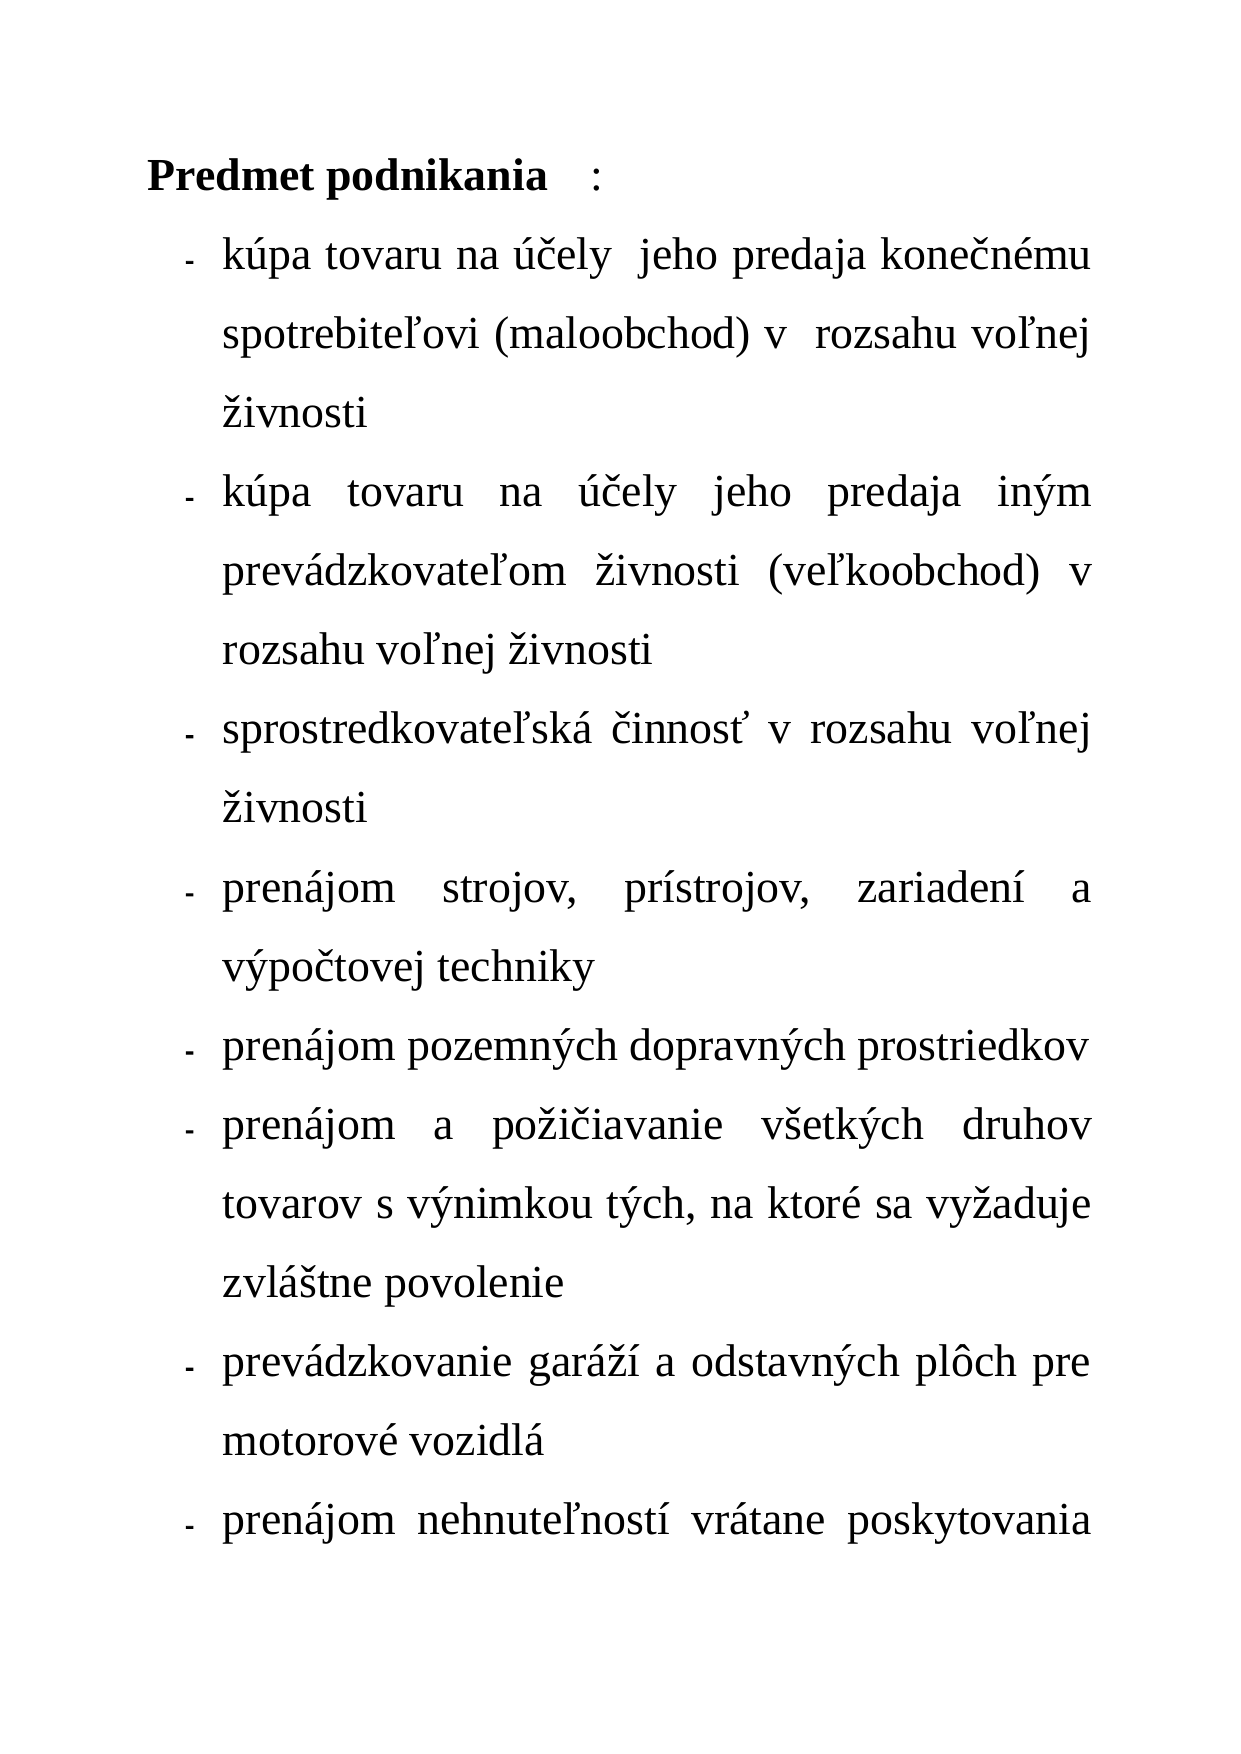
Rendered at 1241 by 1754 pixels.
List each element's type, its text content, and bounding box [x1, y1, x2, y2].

list prenájom a požičiavanie všetkých druhov tovarov s výnimkou tých, na ktoré sa vyžaduje zvláštne povolenie [185, 1096, 1093, 1307]
list prevádzkovanie garáží a odstavných plôch pre motorové vozidlá [185, 1333, 1093, 1465]
list prenájom nehnuteľností vrátane poskytovania [185, 1492, 1093, 1544]
list kúpa tovaru na účely jeho predaja iným prevádzkovateľom živnosti (veľkoobchod) v rozsahu voľnej živnosti [185, 464, 1093, 675]
list sprostredkovateľská činnosť v rozsahu voľnej živnosti [185, 701, 1093, 833]
text Predmet podnikania : [148, 148, 1093, 200]
list prenájom strojov, prístrojov, zariadení a výpočtovej techniky [185, 859, 1093, 991]
list prenájom pozemných dopravných prostriedkov [185, 1017, 1093, 1070]
list kúpa tovaru na účely jeho predaja konečnému spotrebiteľovi (maloobchod) v rozsahu voľnej živnosti [185, 227, 1093, 437]
